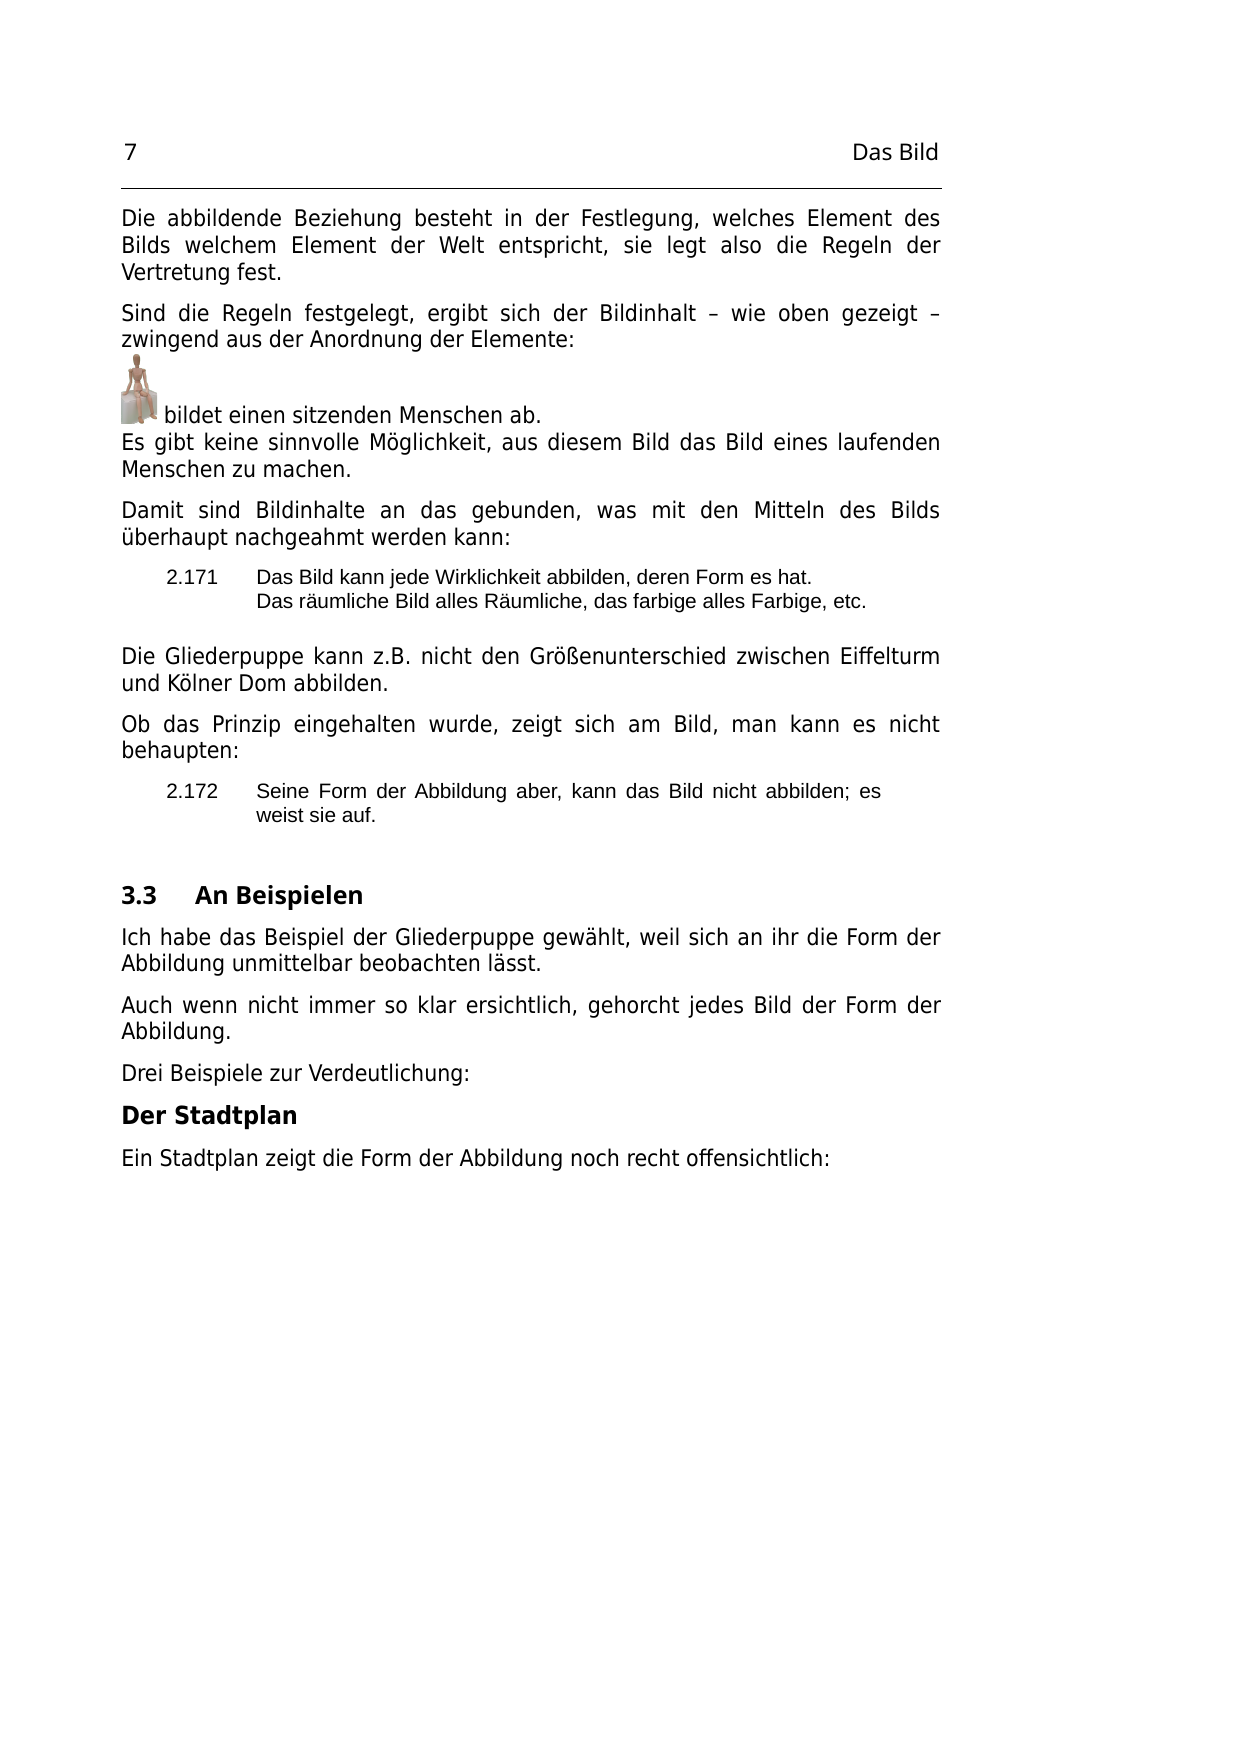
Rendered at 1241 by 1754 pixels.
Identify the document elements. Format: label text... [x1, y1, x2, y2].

text Die Gliederpuppe kann z.B. nicht den Größenunterschied zwischen Eiffelturm und Kölner Dom abbilden. [121, 643, 942, 696]
text Drei Beispiele zur Verdeutlichung: [121, 1060, 942, 1086]
subtitle An Beispielen [121, 877, 942, 912]
text 2.171 Das Bild kann jede Wirklichkeit abbilden, deren Form es hat. [166, 565, 882, 589]
text bildet einen sitzenden Menschen ab. [121, 353, 942, 429]
text Die abbildende Beziehung besteht in der Festlegung, welches Element des Bilds welchem Element der Welt entspricht, sie legt also die Regeln der Vertretung fest. [121, 205, 942, 285]
text Auch wenn nicht immer so klar ersichtlich, gehorcht jedes Bild der Form der Abbildung. [121, 992, 942, 1045]
text Der Stadtplan [121, 1101, 942, 1130]
text 2.172 Seine Form der Abbildung aber, kann das Bild nicht abbilden; es weist sie auf. [166, 779, 882, 827]
text Das räumliche Bild alles Räumliche, das farbige alles Farbige, etc. [256, 589, 882, 613]
text Damit sind Bildinhalte an das gebunden, was mit den Mitteln des Bilds überhaupt nachgeahmt werden kann: [121, 497, 942, 551]
picture [121, 353, 158, 424]
text Sind die Regeln festgelegt, ergibt sich der Bildinhalt – wie oben gezeigt – zwingend aus der Anordnung der Elemente: [121, 300, 942, 353]
text Ob das Prinzip eingehalten wurde, zeigt sich am Bild, man kann es nicht behaupten: [121, 711, 942, 764]
text Es gibt keine sinnvolle Möglichkeit, aus diesem Bild das Bild eines laufenden Menschen zu machen. [121, 429, 942, 483]
text Ein Stadtplan zeigt die Form der Abbildung noch recht offensichtlich: [121, 1145, 942, 1171]
text Ich habe das Beispiel der Gliederpuppe gewählt, weil sich an ihr die Form der Abbildung unmittelbar beobachten lässt. [121, 924, 942, 977]
